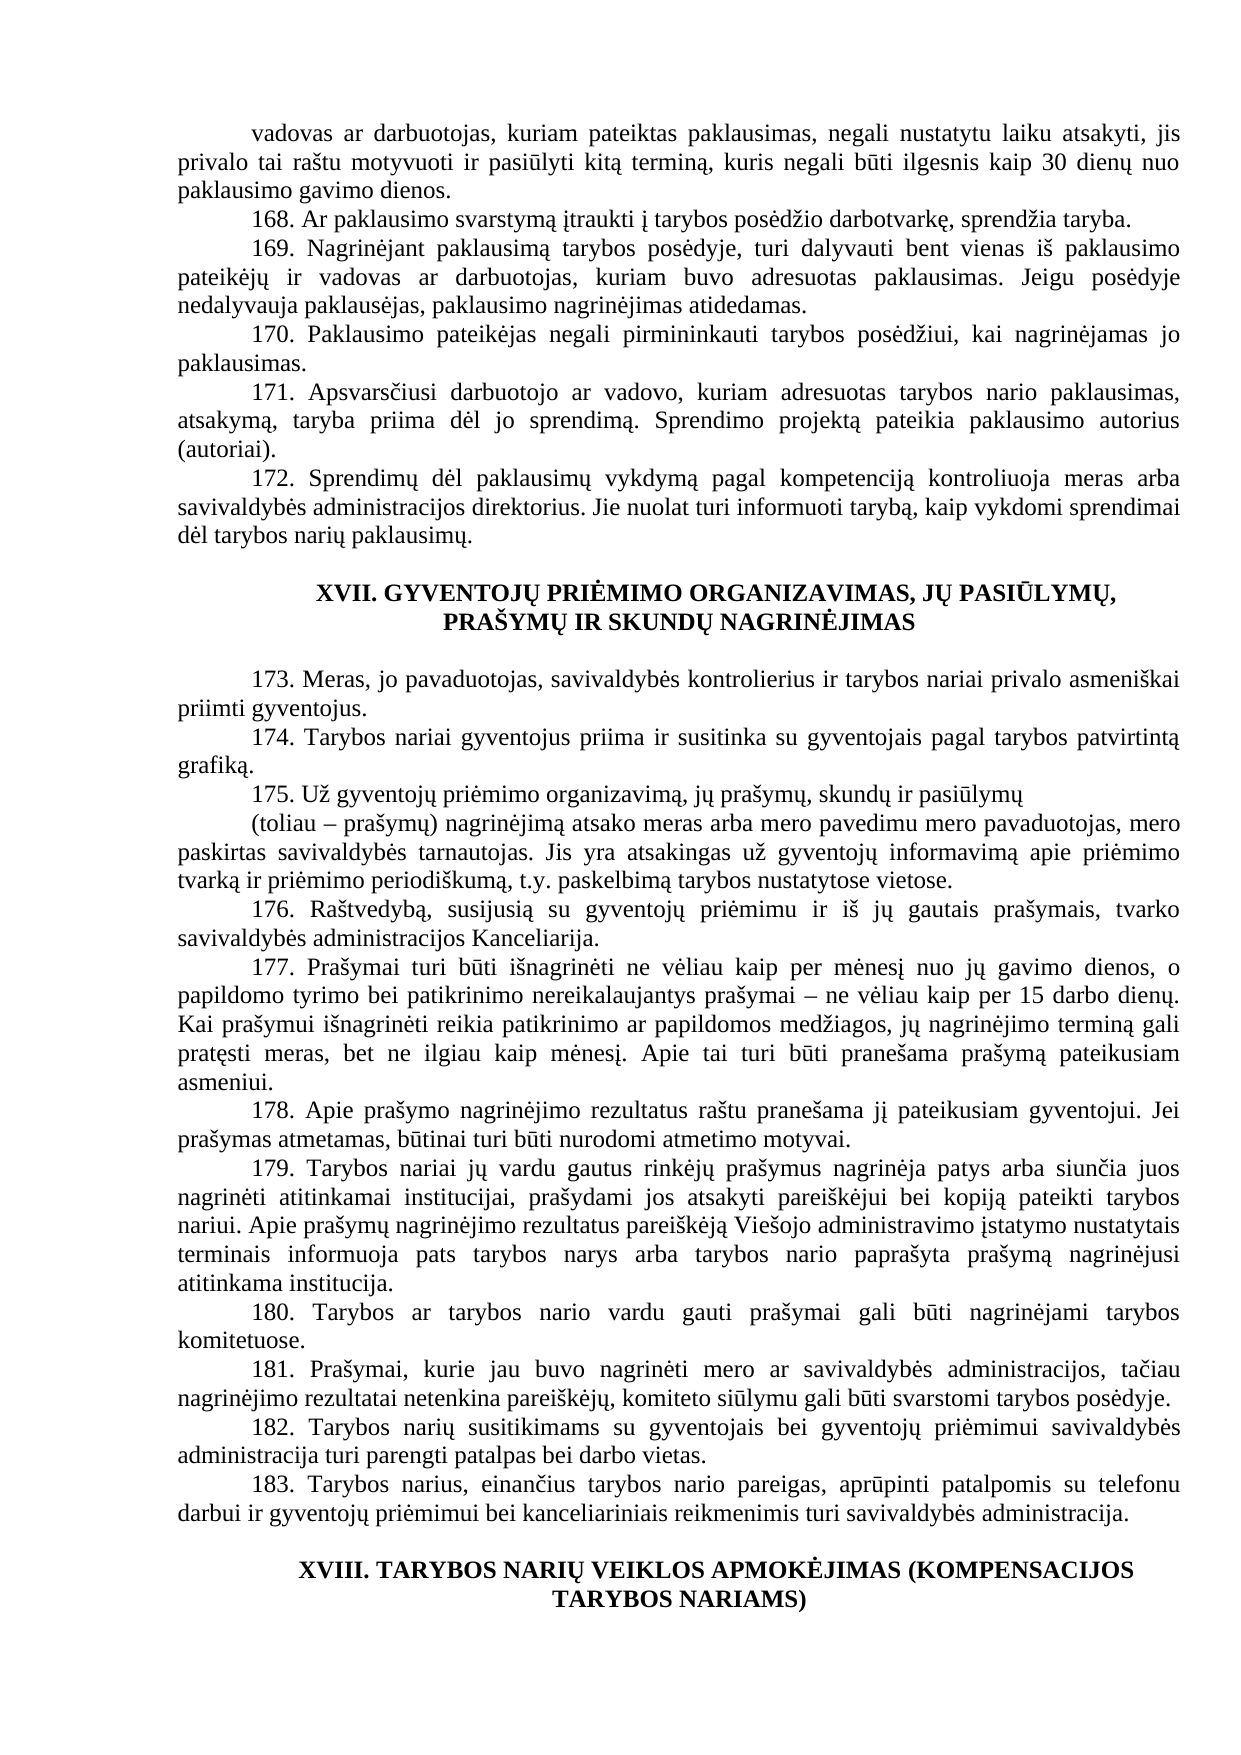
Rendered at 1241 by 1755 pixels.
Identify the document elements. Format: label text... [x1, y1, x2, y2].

text 174. Tarybos nariai gyventojus priima ir susitinka su gyventojais pagal tarybos patvirtintą grafiką. [177, 722, 1181, 779]
text 177. Prašymai turi būti išnagrinėti ne vėliau kaip per mėnesį nuo jų gavimo dienos, o papildomo tyrimo bei patikrinimo nereikalaujantys prašymai – ne vėliau kaip per 15 darbo dienų. Kai prašymui išnagrinėti reikia patikrinimo ar papildomos medžiagos, jų nagrinėjimo terminą gali pratęsti meras, bet ne ilgiau kaip mėnesį. Apie tai turi būti pranešama prašymą pateikusiam asmeniui. [177, 952, 1181, 1096]
text 180. Tarybos ar tarybos nario vardu gauti prašymai gali būti nagrinėjami tarybos komitetuose. [177, 1297, 1181, 1354]
text 171. Apsvarsčiusi darbuotojo ar vadovo, kuriam adresuotas tarybos nario paklausimas, atsakymą, taryba priima dėl jo sprendimą. Sprendimo projektą pateikia paklausimo autorius (autoriai). [177, 377, 1181, 463]
text 170. Paklausimo pateikėjas negali pirmininkauti tarybos posėdžiui, kai nagrinėjamas jo paklausimas. [177, 319, 1181, 377]
text XVIII. Tarybos narių veiklos apmokėjimas (KOMPENSACIJOS TARYBOS NARIAMS) [177, 1556, 1181, 1613]
text 172. Sprendimų dėl paklausimų vykdymą pagal kompetenciją kontroliuoja meras arba savivaldybės administracijos direktorius. Jie nuolat turi informuoti tarybą, kaip vykdomi sprendimai dėl tarybos narių paklausimų. [177, 463, 1181, 549]
text 169. Nagrinėjant paklausimą tarybos posėdyje, turi dalyvauti bent vienas iš paklausimo pateikėjų ir vadovas ar darbuotojas, kuriam buvo adresuotas paklausimas. Jeigu posėdyje nedalyvauja paklausėjas, paklausimo nagrinėjimas atidedamas. [177, 233, 1181, 319]
text 182. Tarybos narių susitikimams su gyventojais bei gyventojų priėmimui savivaldybės administracija turi parengti patalpas bei darbo vietas. [177, 1412, 1181, 1469]
text XVII. GYVENTOJŲ PRIĖMIMO ORGANIZAVIMAS, JŲ PASIŪLYMŲ, PRAŠYMŲ IR SKUNDŲ NAGRINĖJIMAS [177, 578, 1181, 636]
text 181. Prašymai, kurie jau buvo nagrinėti mero ar savivaldybės administracijos, tačiau nagrinėjimo rezultatai netenkina pareiškėjų, komiteto siūlymu gali būti svarstomi tarybos posėdyje. [177, 1354, 1181, 1412]
text 179. Tarybos nariai jų vardu gautus rinkėjų prašymus nagrinėja patys arba siunčia juos nagrinėti atitinkamai institucijai, prašydami jos atsakyti pareiškėjui bei kopiją pateikti tarybos nariui. Apie prašymų nagrinėjimo rezultatus pareiškėją Viešojo administravimo įstatymo nustatytais terminais informuoja pats tarybos narys arba tarybos nario paprašyta prašymą nagrinėjusi atitinkama institucija. [177, 1153, 1181, 1297]
text 183. Tarybos narius, einančius tarybos nario pareigas, aprūpinti patalpomis su telefonu darbui ir gyventojų priėmimui bei kanceliariniais reikmenimis turi savivaldybės administracija. [177, 1469, 1181, 1527]
text 175. Už gyventojų priėmimo organizavimą, jų prašymų, skundų ir pasiūlymų [177, 779, 1181, 808]
text vadovas ar darbuotojas, kuriam pateiktas paklausimas, negali nustatytu laiku atsakyti, jis privalo tai raštu motyvuoti ir pasiūlyti kitą terminą, kuris negali būti ilgesnis kaip 30 dienų nuo paklausimo gavimo dienos. [177, 118, 1181, 204]
text 173. Meras, jo pavaduotojas, savivaldybės kontrolierius ir tarybos nariai privalo asmeniškai priimti gyventojus. [177, 664, 1181, 722]
text (toliau – prašymų) nagrinėjimą atsako meras arba mero pavedimu mero pavaduotojas, mero paskirtas savivaldybės tarnautojas. Jis yra atsakingas už gyventojų informavimą apie priėmimo tvarką ir priėmimo periodiškumą, t.y. paskelbimą tarybos nustatytose vietose. [177, 808, 1181, 894]
text 168. Ar paklausimo svarstymą įtraukti į tarybos posėdžio darbotvarkę, sprendžia taryba. [177, 204, 1181, 233]
text 178. Apie prašymo nagrinėjimo rezultatus raštu pranešama jį pateikusiam gyventojui. Jei prašymas atmetamas, būtinai turi būti nurodomi atmetimo motyvai. [177, 1096, 1181, 1153]
text 176. Raštvedybą, susijusią su gyventojų priėmimu ir iš jų gautais prašymais, tvarko savivaldybės administracijos Kanceliarija. [177, 894, 1181, 952]
